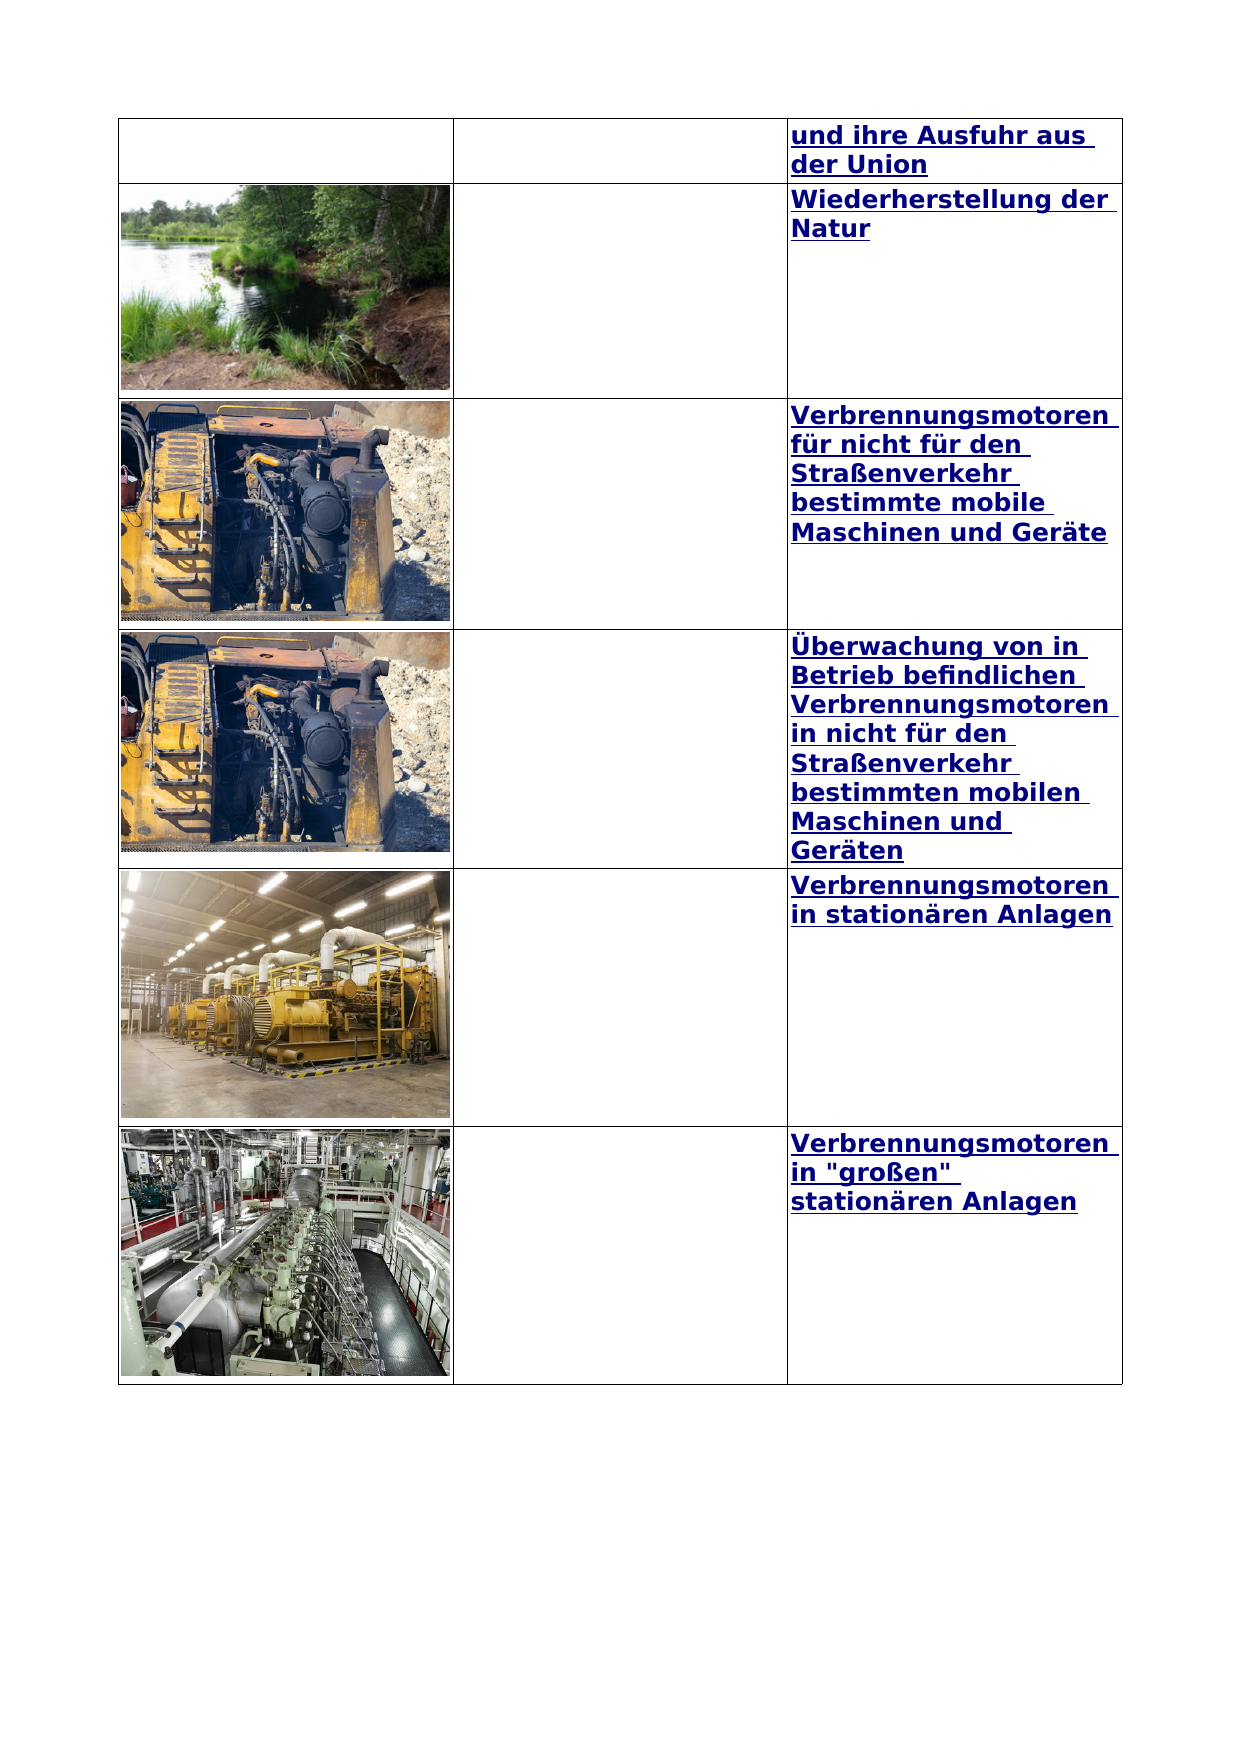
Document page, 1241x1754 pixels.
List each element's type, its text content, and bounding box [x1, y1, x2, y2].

picture [121, 871, 450, 1118]
table_cell und ihre Ausfuhr aus der Union [788, 119, 1122, 182]
table_cell [119, 1127, 453, 1384]
table_cell Wiederherstellung der Natur [788, 184, 1122, 398]
table_cell [454, 869, 787, 1126]
table_cell Überwachung von in Betrieb befindlichen Verbrennungsmotoren in nicht für den Straßenverkehr bestimmten mobilen Maschinen und Geräten [788, 630, 1122, 868]
table_cell Verbrennungsmotoren in stationären Anlagen [788, 869, 1122, 1126]
table_cell [119, 869, 453, 1126]
table_cell Verbrennungsmotoren für nicht für den Straßenverkehr bestimmte mobile Maschinen und Geräte [788, 399, 1122, 629]
table_cell [454, 399, 787, 629]
picture [121, 401, 450, 621]
table_cell [454, 1127, 787, 1384]
table_cell Verbrennungsmotoren in "großen" stationären Anlagen [788, 1127, 1122, 1384]
picture [121, 632, 450, 852]
table_cell [454, 630, 787, 868]
picture [121, 185, 450, 390]
table_cell [119, 399, 453, 629]
table_cell [454, 119, 787, 182]
table_cell [119, 184, 453, 398]
table_cell [454, 184, 787, 398]
table_cell [119, 119, 453, 182]
picture [121, 1129, 450, 1376]
table_cell [119, 630, 453, 868]
